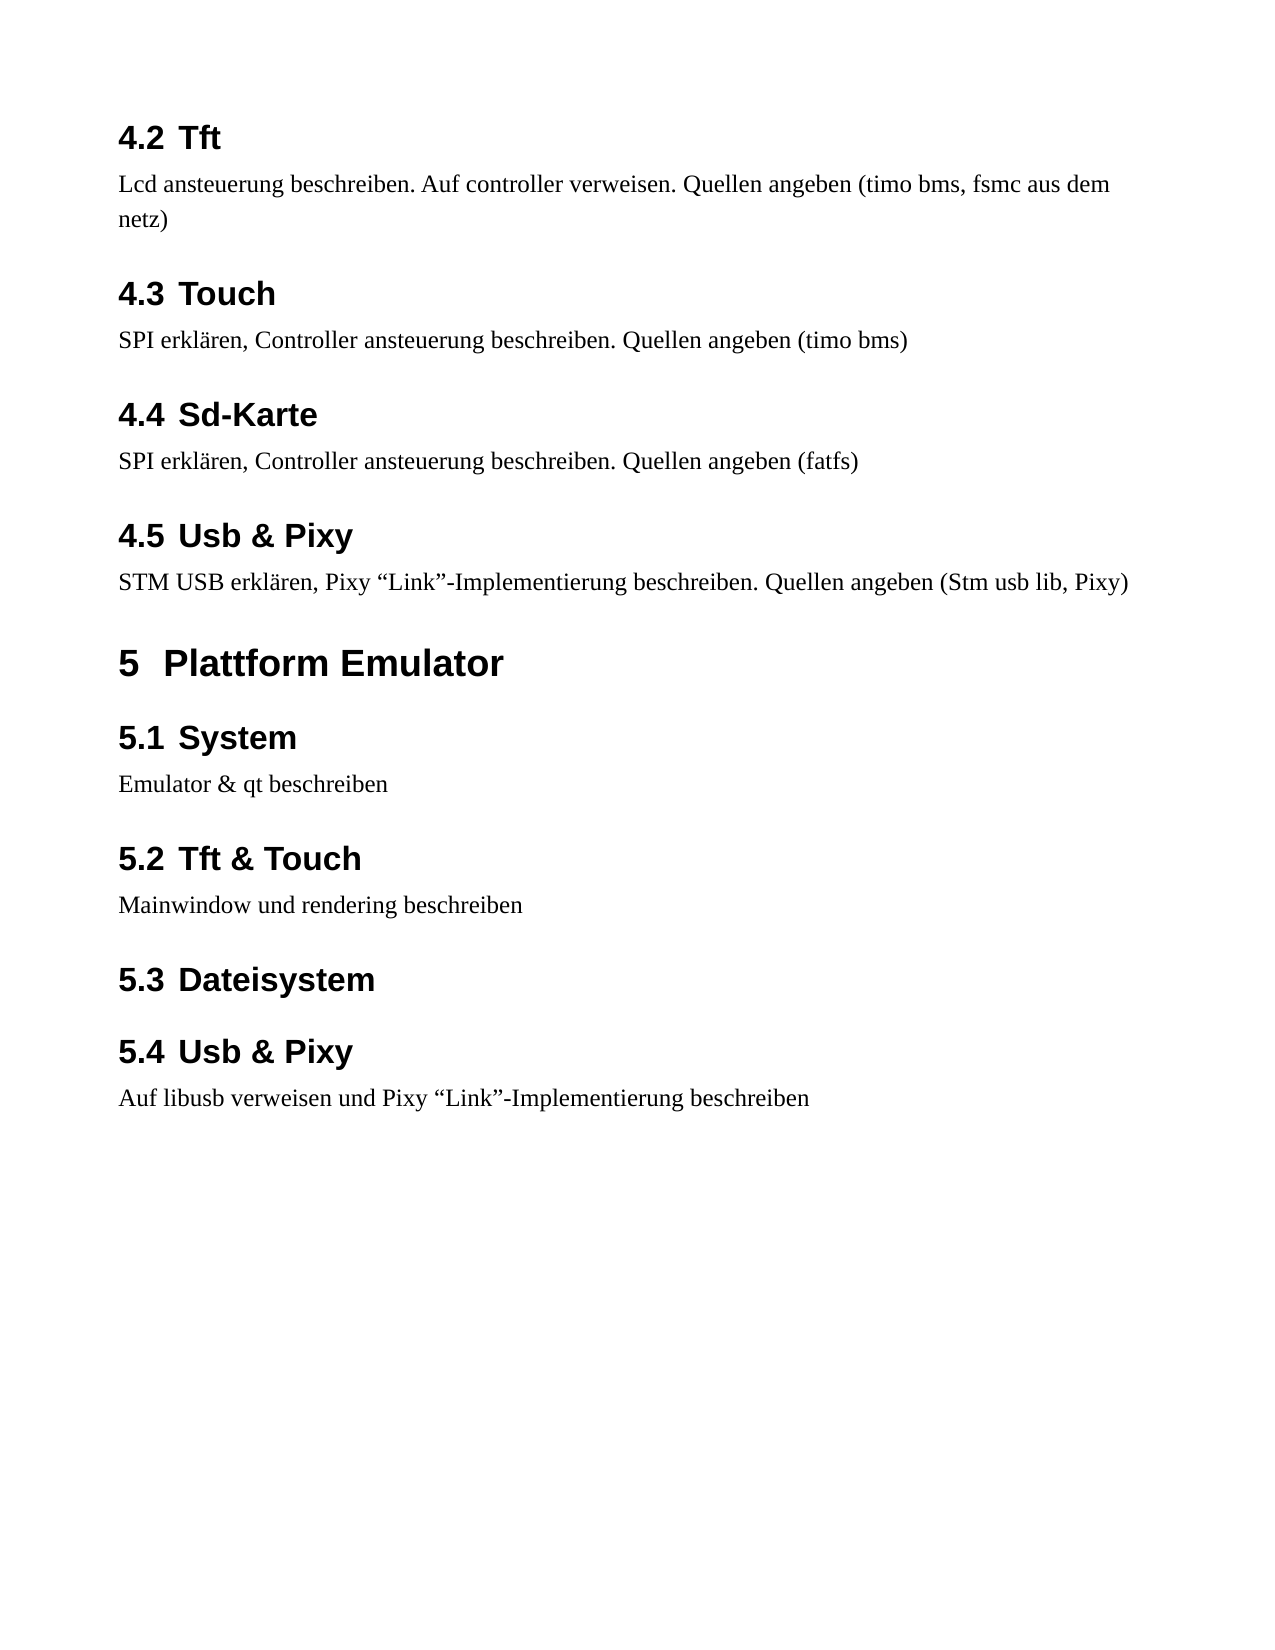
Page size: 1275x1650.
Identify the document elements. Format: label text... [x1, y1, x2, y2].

subtitle Plattform Emulator [118, 641, 1157, 684]
text STM USB erklären, Pixy “Link”-Implementierung beschreiben. Quellen angeben (Stm usb lib, Pixy) [118, 567, 1157, 596]
subtitle Usb & Pixy [118, 1032, 1157, 1071]
text Mainwindow und rendering beschreiben [118, 890, 1157, 919]
subtitle Sd-Karte [118, 395, 1157, 433]
subtitle Dateisystem [118, 960, 1157, 999]
subtitle Touch [118, 274, 1157, 312]
subtitle Usb & Pixy [118, 516, 1157, 554]
subtitle Tft [118, 118, 1157, 157]
text Lcd ansteuerung beschreiben. Auf controller verweisen. Quellen angeben (timo bms, fsmc aus dem netz) [118, 169, 1157, 232]
text SPI erklären, Controller ansteuerung beschreiben. Quellen angeben (fatfs) [118, 446, 1157, 474]
text SPI erklären, Controller ansteuerung beschreiben. Quellen angeben (timo bms) [118, 325, 1157, 353]
subtitle System [118, 718, 1157, 757]
text Auf libusb verweisen und Pixy “Link”-Implementierung beschreiben [118, 1083, 1157, 1112]
subtitle Tft & Touch [118, 839, 1157, 878]
text Emulator & qt beschreiben [118, 769, 1157, 798]
